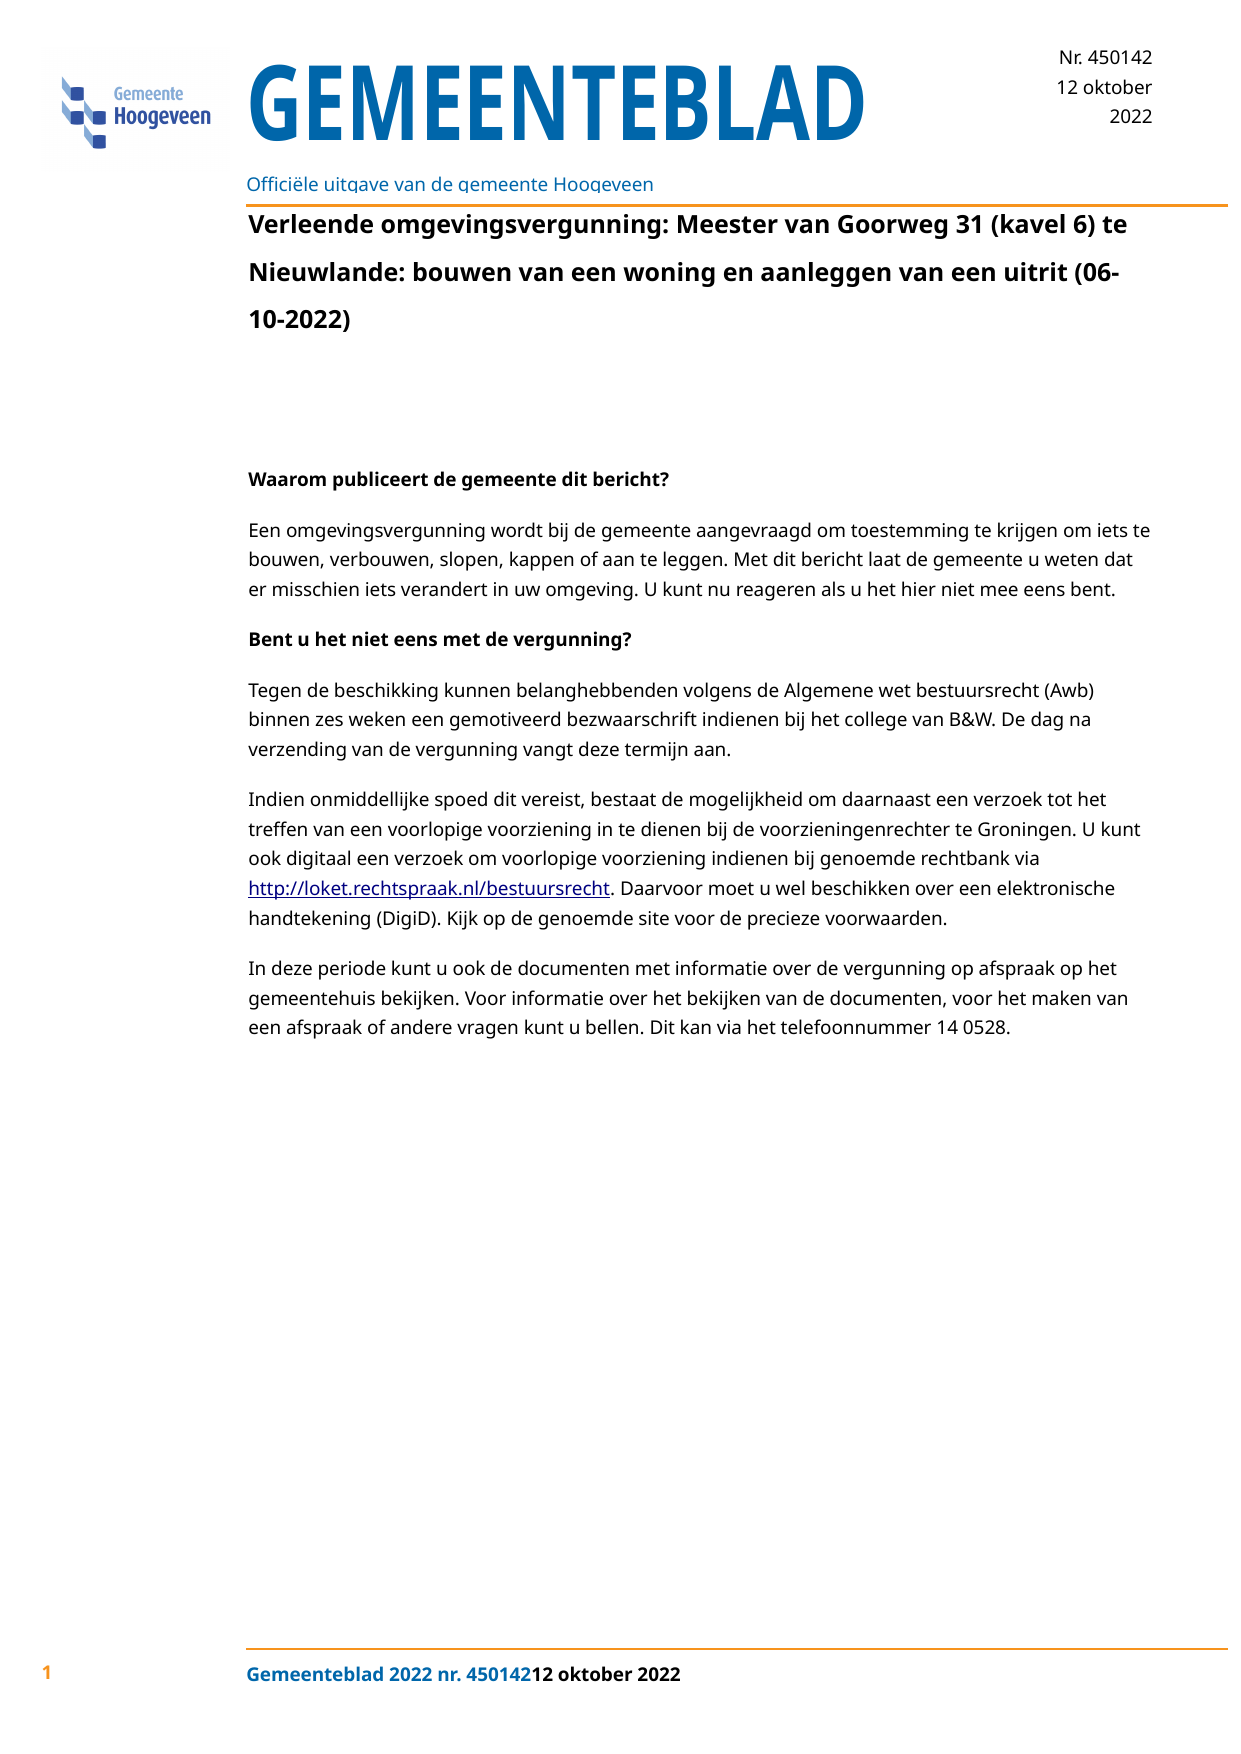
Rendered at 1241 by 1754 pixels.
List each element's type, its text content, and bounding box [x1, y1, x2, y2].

text Een omgevingsvergunning wordt bij de gemeente aangevraagd om toestemming te krijgen om iets te bouwen, verbouwen, slopen, kappen of aan te leggen. Met dit bericht laat de gemeente u weten dat er misschien iets verandert in uw omgeving. U kunt nu reageren als u het hier niet mee eens bent. [248, 517, 1152, 602]
text Verleende omgevingsvergunning: Meester van Goorweg 31 (kavel 6) te Nieuwlande: bouwen van een woning en aanleggen van een uitrit (06-10-2022) [248, 207, 1152, 336]
picture [41, 47, 231, 172]
text Bent u het niet eens met de vergunning? [248, 626, 1152, 652]
text Indien onmiddellijke spoed dit vereist, bestaat de mogelijkheid om daarnaast een verzoek tot het treffen van een voorlopige voorziening in te dienen bij de voorzieningenrechter te Groningen. U kunt ook digitaal een verzoek om voorlopige voorziening indienen bij genoemde rechtbank via http://loket.rechtspraak.nl/bestuursrecht. Daarvoor moet u wel beschikken over een elektronische handtekening (DigiD). Kijk op de genoemde site voor de precieze voorwaarden. [248, 786, 1152, 930]
text In deze periode kunt u ook de documenten met informatie over de vergunning op afspraak op het gemeentehuis bekijken. Voor informatie over het bekijken van de documenten, voor het maken van een afspraak of andere vragen kunt u bellen. Dit kan via het telefoonnummer 14 0528. [248, 955, 1152, 1040]
text Tegen de beschikking kunnen belanghebbenden volgens de Algemene wet bestuursrecht (Awb) binnen zes weken een gemotiveerd bezwaarschrift indienen bij het college van B&W. De dag na verzending van de vergunning vangt deze termijn aan. [248, 677, 1152, 762]
text Waarom publiceert de gemeente dit bericht? [248, 466, 1152, 492]
